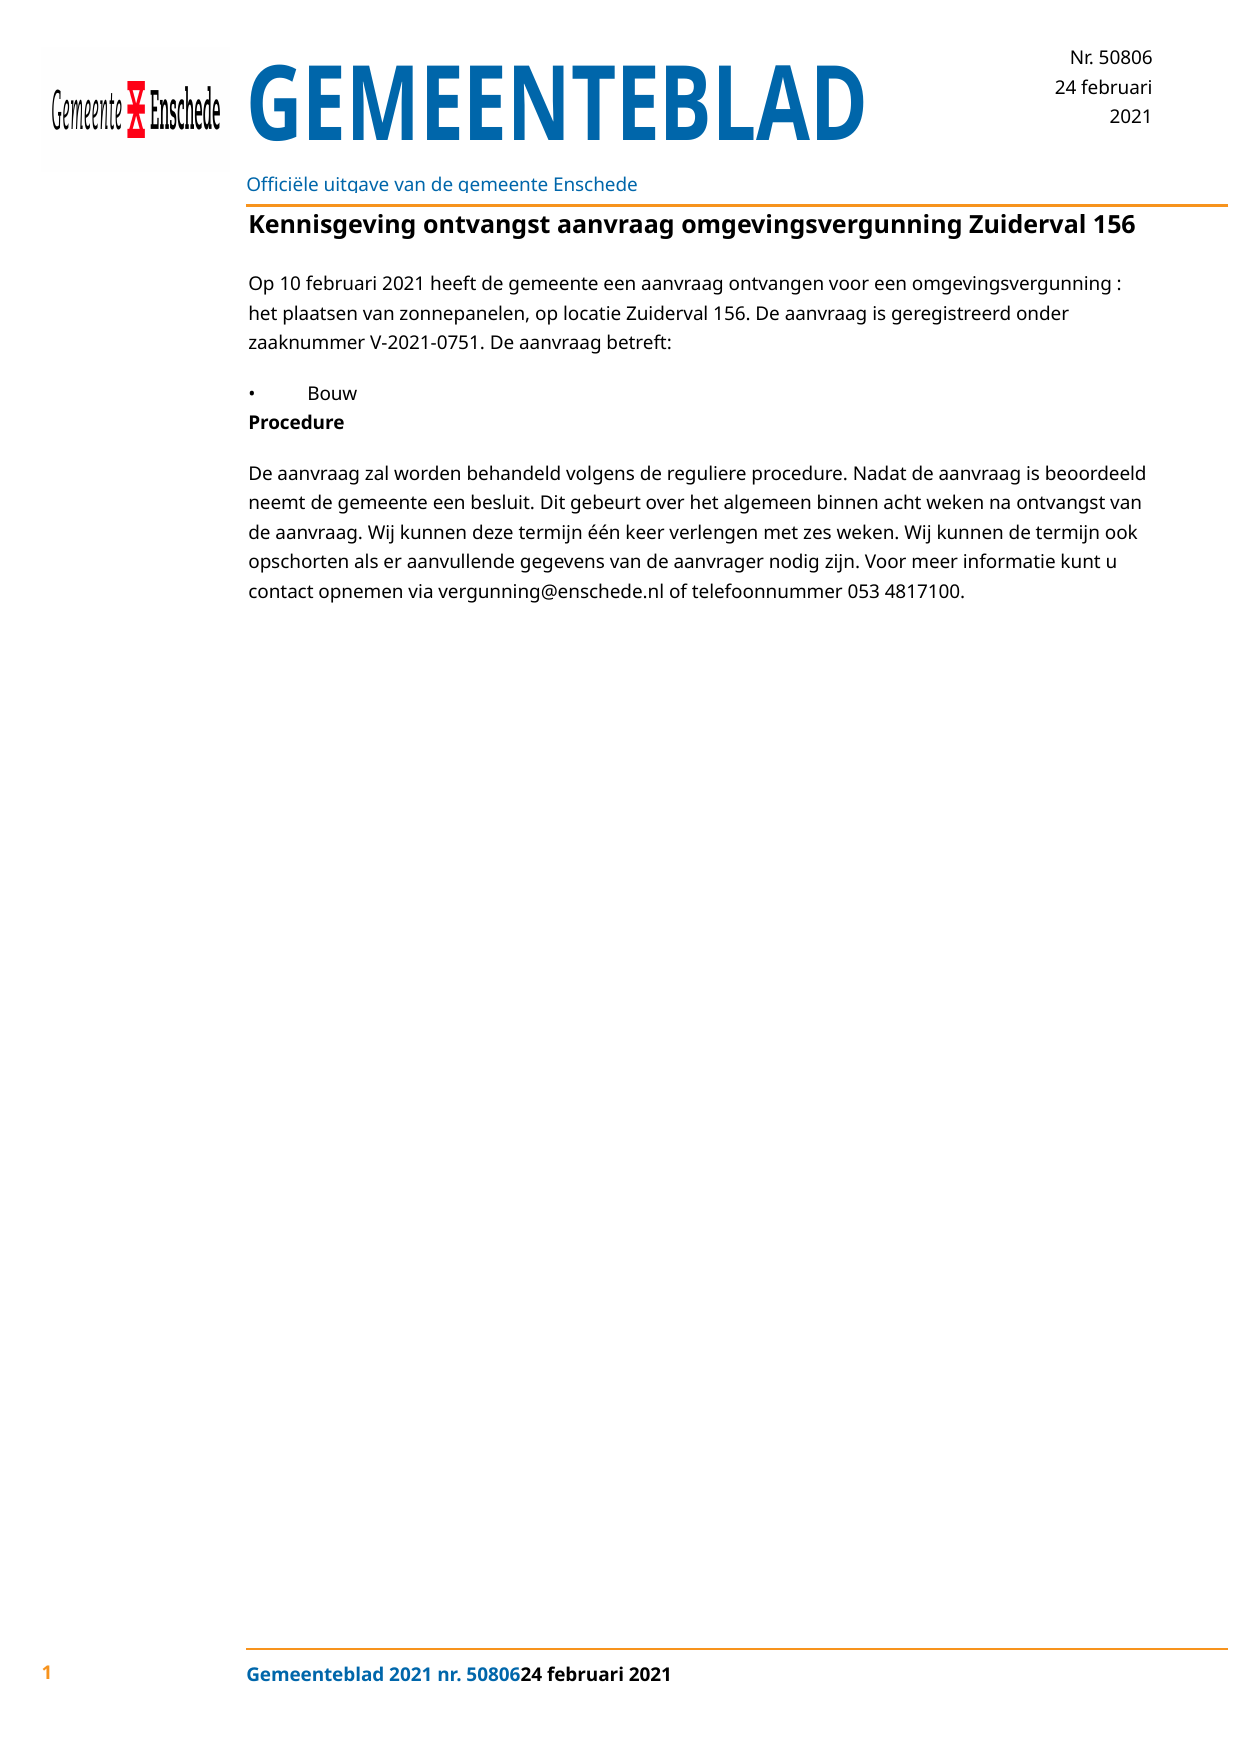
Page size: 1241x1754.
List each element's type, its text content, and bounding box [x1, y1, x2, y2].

text Procedure [248, 409, 1152, 435]
text Op 10 februari 2021 heeft de gemeente een aanvraag ontvangen voor een omgevingsvergunning : het plaatsen van zonnepanelen, op locatie Zuiderval 156. De aanvraag is geregistreerd onder zaaknummer V-2021-0751. De aanvraag betreft: [248, 270, 1152, 355]
list Bouw [248, 380, 1152, 406]
text De aanvraag zal worden behandeld volgens de reguliere procedure. Nadat de aanvraag is beoordeeld neemt de gemeente een besluit. Dit gebeurt over het algemeen binnen acht weken na ontvangst van de aanvraag. Wij kunnen deze termijn één keer verlengen met zes weken. Wij kunnen de termijn ook opschorten als er aanvullende gegevens van de aanvrager nodig zijn. Voor meer informatie kunt u contact opnemen via vergunning@enschede.nl of telefoonnummer 053 4817100. [248, 460, 1152, 604]
picture [41, 47, 231, 172]
text Kennisgeving ontvangst aanvraag omgevingsvergunning Zuiderval 156 [248, 207, 1152, 241]
